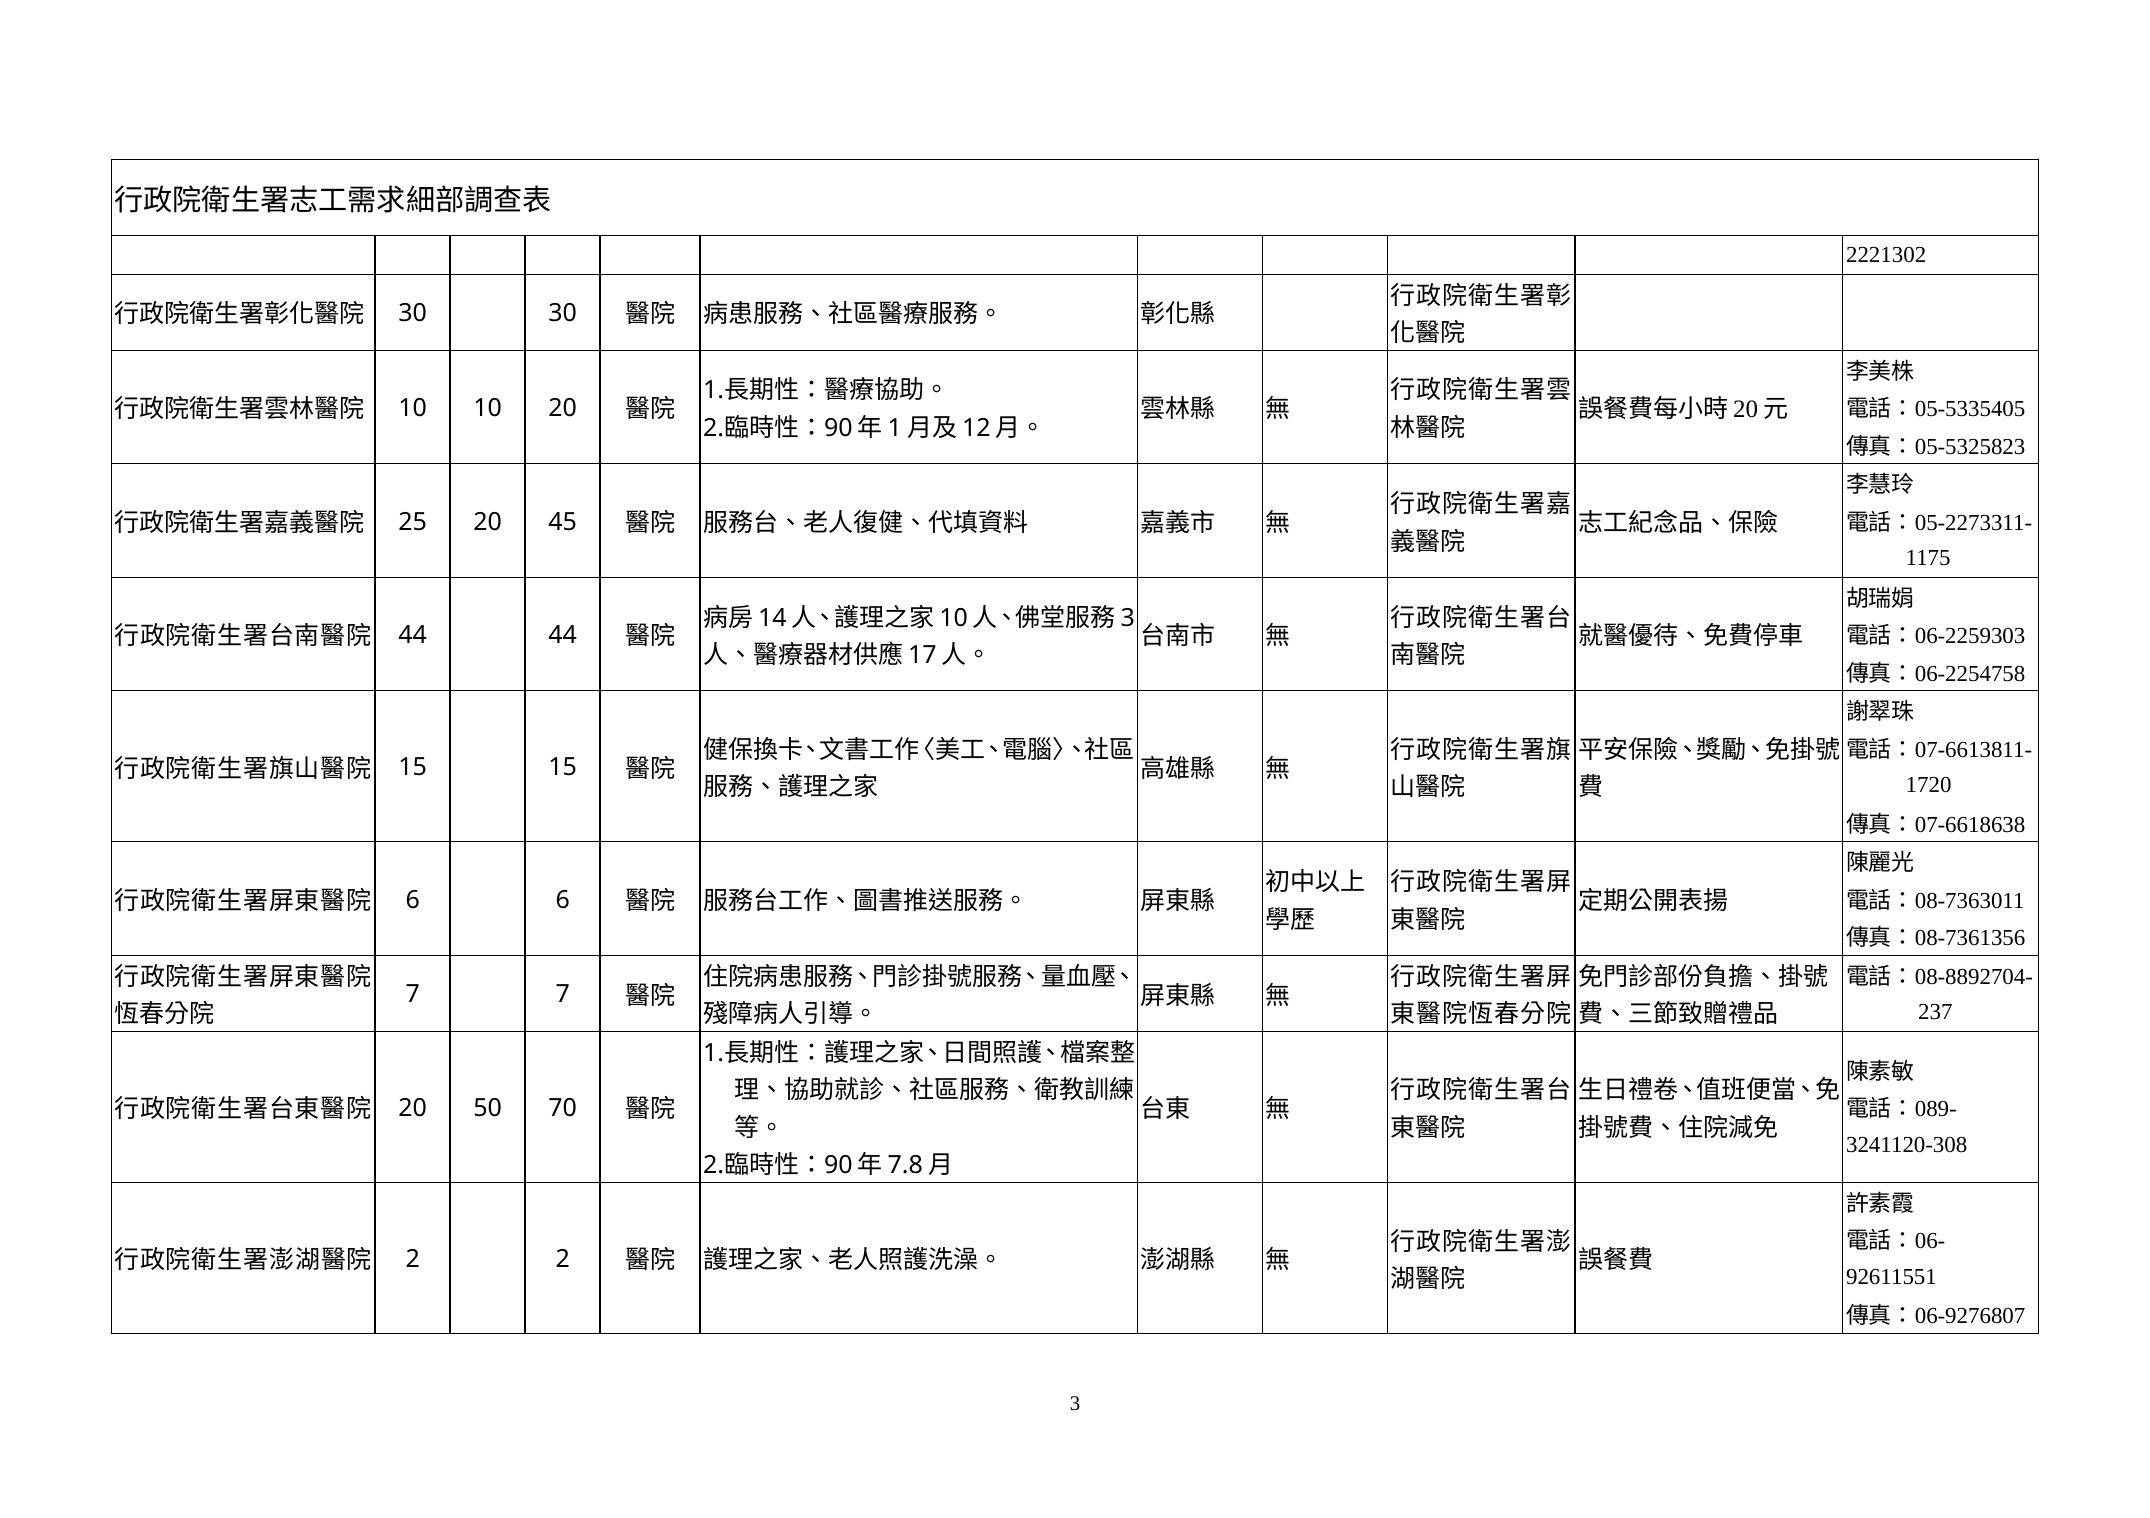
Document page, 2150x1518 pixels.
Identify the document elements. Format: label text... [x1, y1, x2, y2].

table_cell 醫院 [601, 842, 699, 955]
table_cell 服務台、老人復健、代填資料 [701, 464, 1137, 577]
table_cell 彰化縣 [1138, 275, 1262, 349]
table_cell 25 [376, 464, 449, 577]
table_cell [451, 842, 524, 955]
table_cell 行政院衛生署彰化醫院 [1388, 275, 1574, 349]
table_cell 電話：08-8892704-237 [1843, 956, 2038, 1031]
table_cell 病患服務、社區醫療服務。 [701, 275, 1137, 349]
table_cell 嘉義市 [1138, 464, 1262, 577]
table_cell 醫院 [601, 578, 699, 690]
table_cell [601, 236, 699, 273]
table_cell 病房14人、護理之家10人、佛堂服務3人、醫療器材供應17人。 [701, 578, 1137, 690]
table_cell 健保換卡、文書工作〈美工、電腦〉、社區服務、護理之家 [701, 691, 1137, 841]
table_cell 定期公開表揚 [1576, 842, 1842, 955]
table_cell 15 [376, 691, 449, 841]
table_cell 7 [526, 956, 599, 1031]
table_cell 2 [526, 1183, 599, 1333]
table_cell 無 [1263, 1183, 1387, 1333]
table_cell [451, 691, 524, 841]
table_cell 醫院 [601, 275, 699, 349]
table_cell 行政院衛生署澎湖醫院 [112, 1183, 374, 1333]
table_cell 醫院 [601, 351, 699, 463]
table_cell 李美株 電話：05-5335405 傳真：05-5325823 [1843, 351, 2038, 463]
table_cell [451, 956, 524, 1031]
table_cell 醫院 [601, 956, 699, 1031]
table_cell 20 [526, 351, 599, 463]
table_cell [701, 236, 1137, 273]
table_cell 醫院 [601, 1183, 699, 1333]
table_cell 行政院衛生署台南醫院 [1388, 578, 1574, 690]
table_cell 2221302 [1843, 236, 2038, 273]
table_cell 無 [1263, 691, 1387, 841]
table_cell 初中以上學歷 [1263, 842, 1387, 955]
table_cell 高雄縣 [1138, 691, 1262, 841]
table_cell 6 [526, 842, 599, 955]
table_cell [451, 236, 524, 273]
table_cell 7 [376, 956, 449, 1031]
table_cell [1263, 275, 1387, 349]
table_cell [451, 275, 524, 349]
table_cell 1.長期性：護理之家、日間照護、檔案整理、協助就診、社區服務、衛教訓練等。 2.臨時性：90年7.8月 [701, 1032, 1137, 1182]
table_cell 就醫優待、免費停車 [1576, 578, 1842, 690]
table_cell 生日禮卷、值班便當、免掛號費、住院減免 [1576, 1032, 1842, 1182]
table_cell 無 [1263, 351, 1387, 463]
table_cell 44 [526, 578, 599, 690]
table_cell 誤餐費 [1576, 1183, 1842, 1333]
table_cell 志工紀念品、保險 [1576, 464, 1842, 577]
table_cell 15 [526, 691, 599, 841]
table_cell 2 [376, 1183, 449, 1333]
table_cell 行政院衛生署屏東醫院 [1388, 842, 1574, 955]
table_cell 陳素敏 電話：089-3241120-308 [1843, 1032, 2038, 1182]
table_cell [1576, 236, 1842, 273]
table_cell 無 [1263, 464, 1387, 577]
table_cell 50 [451, 1032, 524, 1182]
table_cell 行政院衛生署嘉義醫院 [112, 464, 374, 577]
table_cell 1.長期性：醫療協助。 2.臨時性：90年1月及12月。 [701, 351, 1137, 463]
table_cell 誤餐費每小時20元 [1576, 351, 1842, 463]
table_cell 行政院衛生署雲林醫院 [1388, 351, 1574, 463]
table_cell 醫院 [601, 464, 699, 577]
table_cell 台南市 [1138, 578, 1262, 690]
table_cell [1843, 275, 2038, 349]
table_header 行政院衛生署志工需求細部調查表 [112, 160, 2038, 235]
table_cell 李慧玲 電話：05-2273311-1175 [1843, 464, 2038, 577]
table_cell 6 [376, 842, 449, 955]
table_cell 45 [526, 464, 599, 577]
table_cell [112, 236, 374, 273]
table_cell 70 [526, 1032, 599, 1182]
table_cell 行政院衛生署澎湖醫院 [1388, 1183, 1574, 1333]
table_cell 行政院衛生署台東醫院 [1388, 1032, 1574, 1182]
table_cell 免門診部份負擔、掛號費、三節致贈禮品 [1576, 956, 1842, 1031]
table_cell 行政院衛生署旗山醫院 [1388, 691, 1574, 841]
table_cell 30 [526, 275, 599, 349]
table_cell 無 [1263, 578, 1387, 690]
table_cell 平安保險、獎勵、免掛號費 [1576, 691, 1842, 841]
table_cell 行政院衛生署台南醫院 [112, 578, 374, 690]
table_cell [526, 236, 599, 273]
table_cell 20 [451, 464, 524, 577]
table_cell [451, 578, 524, 690]
table_cell 陳麗光 電話：08-7363011 傳真：08-7361356 [1843, 842, 2038, 955]
table_cell 台東 [1138, 1032, 1262, 1182]
table_cell [1138, 236, 1262, 273]
table_cell 20 [376, 1032, 449, 1182]
table_cell 行政院衛生署屏東醫院恆春分院 [1388, 956, 1574, 1031]
table_cell 謝翠珠 電話：07-6613811-1720 傳真：07-6618638 [1843, 691, 2038, 841]
table_cell 行政院衛生署嘉義醫院 [1388, 464, 1574, 577]
table_cell 行政院衛生署屏東醫院恆春分院 [112, 956, 374, 1031]
table_cell [1576, 275, 1842, 349]
table_cell 無 [1263, 956, 1387, 1031]
table_cell 住院病患服務、門診掛號服務、量血壓、殘障病人引導。 [701, 956, 1137, 1031]
table_cell 30 [376, 275, 449, 349]
table_cell [451, 1183, 524, 1333]
table_cell 服務台工作、圖書推送服務。 [701, 842, 1137, 955]
table_cell 屏東縣 [1138, 956, 1262, 1031]
table_cell 44 [376, 578, 449, 690]
table_cell 10 [376, 351, 449, 463]
table_cell 行政院衛生署台東醫院 [112, 1032, 374, 1182]
table_cell 行政院衛生署彰化醫院 [112, 275, 374, 349]
table_cell 行政院衛生署旗山醫院 [112, 691, 374, 841]
table_cell 行政院衛生署雲林醫院 [112, 351, 374, 463]
table_cell [376, 236, 449, 273]
table_cell 雲林縣 [1138, 351, 1262, 463]
table_cell 胡瑞娟 電話：06-2259303 傳真：06-2254758 [1843, 578, 2038, 690]
table_cell 無 [1263, 1032, 1387, 1182]
table_cell [1263, 236, 1387, 273]
table_cell 醫院 [601, 1032, 699, 1182]
table_cell 10 [451, 351, 524, 463]
table_cell 醫院 [601, 691, 699, 841]
table_cell 許素霞 電話：06-92611551 傳真：06-9276807 [1843, 1183, 2038, 1333]
table_cell 行政院衛生署屏東醫院 [112, 842, 374, 955]
table_cell [1388, 236, 1574, 273]
table_cell 屏東縣 [1138, 842, 1262, 955]
table_cell 護理之家、老人照護洗澡。 [701, 1183, 1137, 1333]
table_cell 澎湖縣 [1138, 1183, 1262, 1333]
